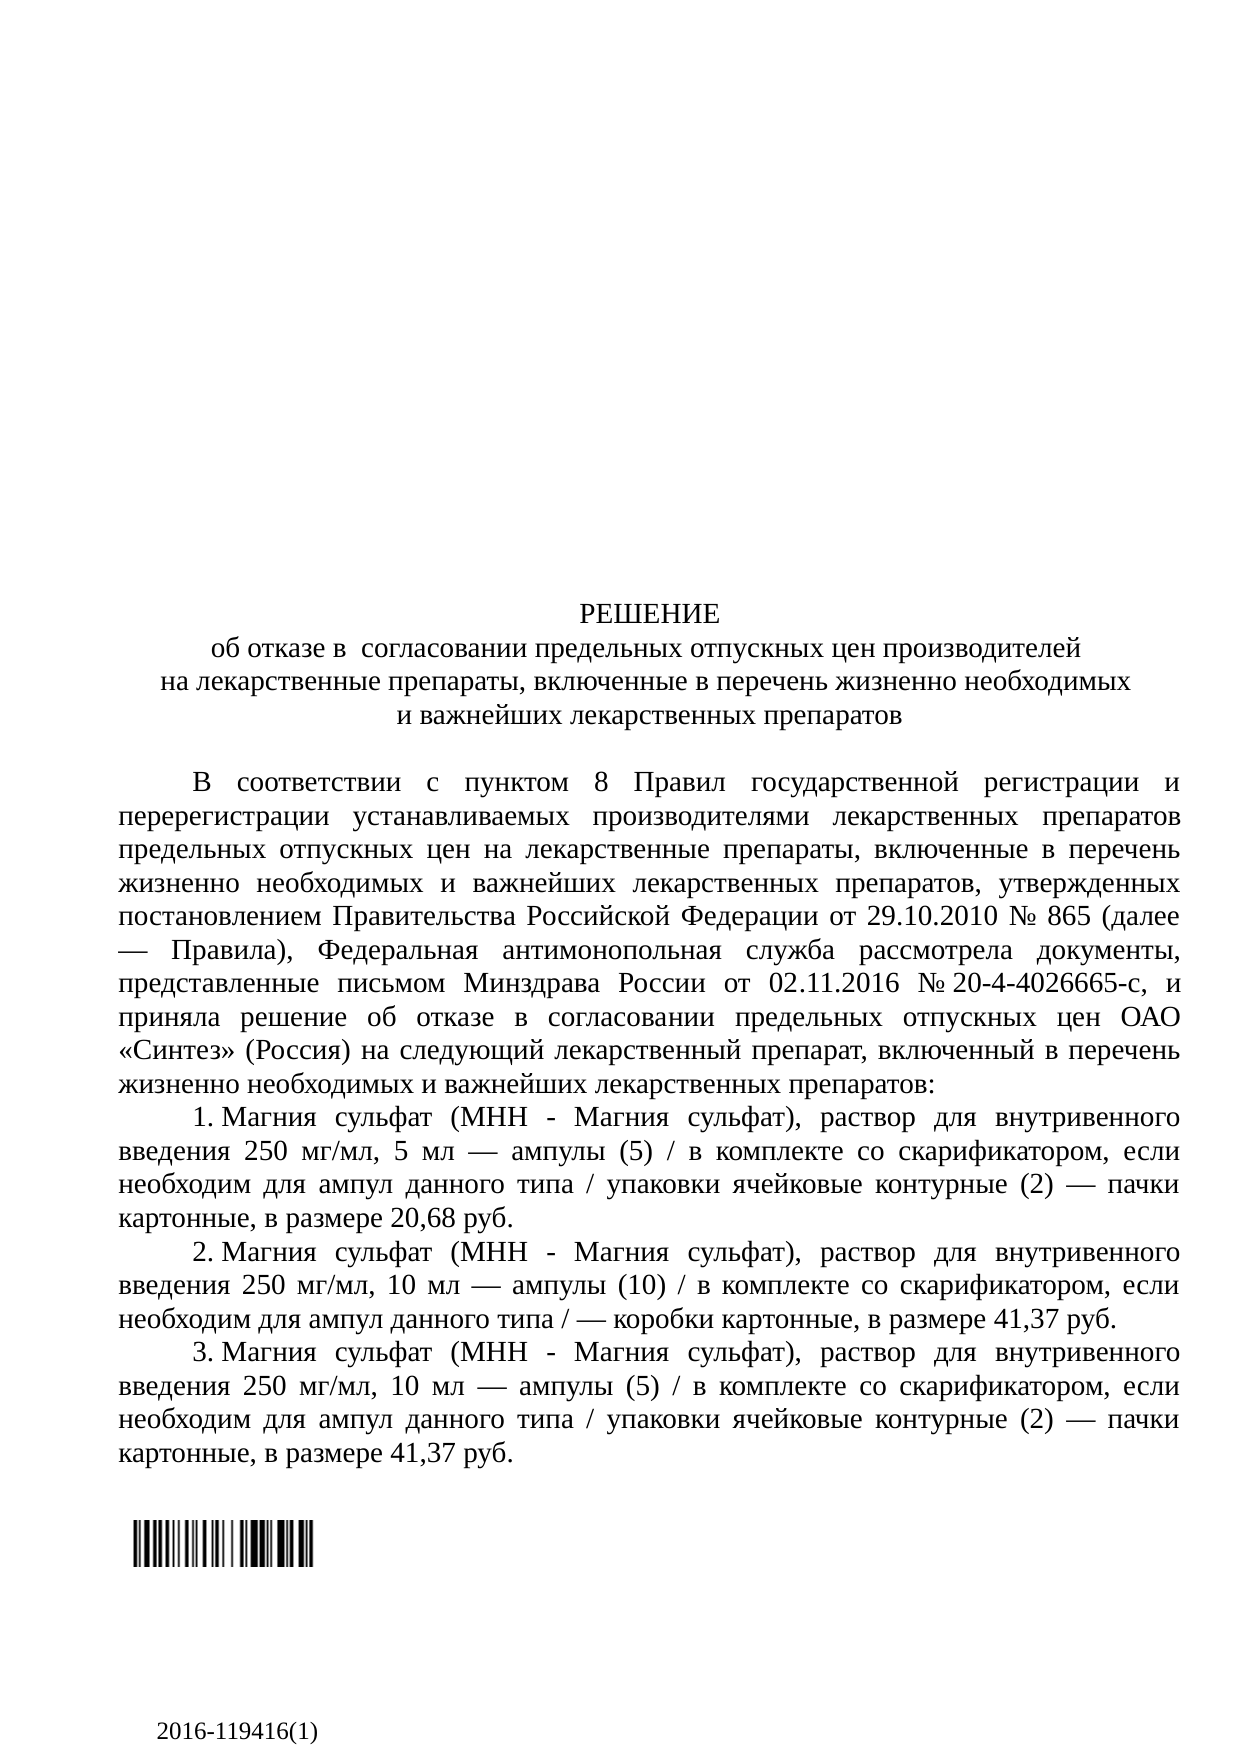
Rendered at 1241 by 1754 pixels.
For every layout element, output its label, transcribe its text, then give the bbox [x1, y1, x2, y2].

picture [118, 1520, 331, 1567]
text 3. Магния сульфат (МНН - Магния сульфат), раствор для внутривенного введения 250 мг/мл, 10 мл — ампулы (5) / в комплекте со скарификатором, если необходим для ампул данного типа / упаковки ячейковые контурные (2) — пачки картонные, в размере 41,37 руб. [118, 1334, 1181, 1468]
text 2. Магния сульфат (МНН - Магния сульфат), раствор для внутривенного введения 250 мг/мл, 10 мл — ампулы (10) / в комплекте со скарификатором, если необходим для ампул данного типа / — коробки картонные, в размере 41,37 руб. [118, 1234, 1181, 1334]
text В соответствии с пунктом 8 Правил государственной регистрации и перерегистрации устанавливаемых производителями лекарственных препаратов предельных отпускных цен на лекарственные препараты, включенные в перечень жизненно необходимых и важнейших лекарственных препаратов, утвержденных постановлением Правительства Российской Федерации от 29.10.2010 № 865 (далее — Правила), Федеральная антимонопольная служба рассмотрела документы, представленные письмом Минздрава России от 02.11.2016 № 20-4-4026665-с, и приняла решение об отказе в согласовании предельных отпускных цен ОАО «Синтез» (Россия) на следующий лекарственный препарат, включенный в перечень жизненно необходимых и важнейших лекарственных препаратов: [118, 764, 1181, 1099]
text на лекарственные препараты, включенные в перечень жизненно необходимых [118, 663, 1181, 697]
text 1. Магния сульфат (МНН - Магния сульфат), раствор для внутривенного введения 250 мг/мл, 5 мл — ампулы (5) / в комплекте со скарификатором, если необходим для ампул данного типа / упаковки ячейковые контурные (2) — пачки картонные, в размере 20,68 руб. [118, 1099, 1181, 1234]
table_header [663, 159, 1181, 596]
text РЕШЕНИЕ [118, 596, 1181, 630]
text об отказе в согласовании предельных отпускных цен производителей [118, 630, 1181, 663]
text и важнейших лекарственных препаратов [118, 697, 1181, 731]
